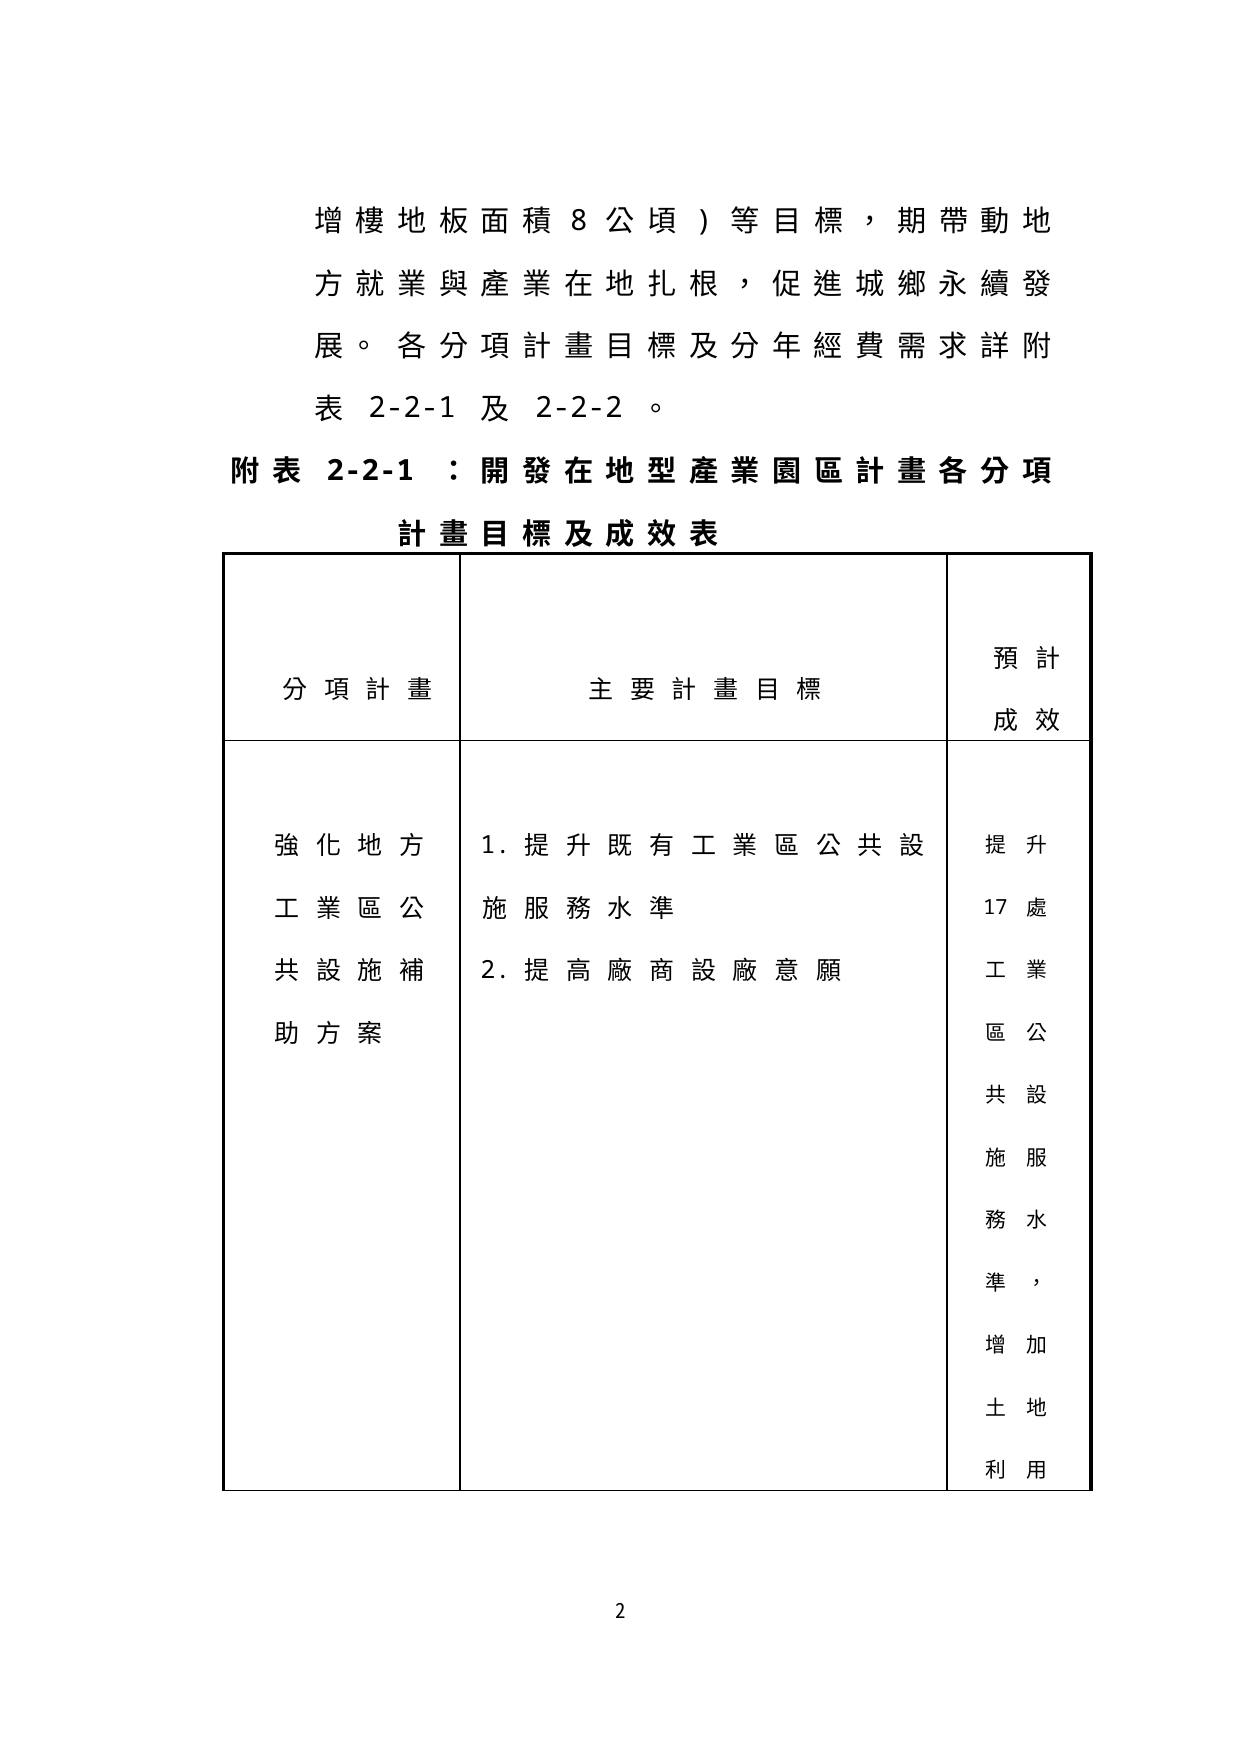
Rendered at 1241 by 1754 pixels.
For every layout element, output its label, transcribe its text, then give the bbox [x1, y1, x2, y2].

table_header 預計成效 [948, 555, 1089, 740]
table_cell 1.提升既有工業區公共設施服務水準 2.提高廠商設廠意願 [461, 741, 946, 1490]
text 因應產業投資需求，排除合適產業用地難覓之現象，經濟部除提出工業區土地出租優惠方案、工業區更新立體化發展方案外，並依行政院106年核定之「前瞻基礎建設計畫－城鄉建設－開發在地型產業園區」，於106年度至110年度以本計畫特別預算200億元，以補助地方政府及提供專業諮詢方式，執行強化地方工業區之公共設施補助方案、設置平價產業園區補助方案、推動城鄉特色產業園區發展及提升加工區用地效能創新產業升級等分項計畫，協助強化地方工業區之公共設施(目標值17處工業區)、加速地方政府規劃產業園區(目標值128公頃)、建置專供城鄉特色產業之企業進駐之特色園區(目標值20處)、輔導未登記工廠進駐及打造加工出口區立體化創新研發產業聚落(目標值新增樓地板面積8公頃)等目標，期帶動地方就業與產業在地扎根，促進城鄉永續發展。各分項計畫目標及分年經費需求詳附表2-2-1及2-2-2。 [271, 177, 1058, 427]
table_cell 提升17處工業區公共設施服務水準，增加土地利用 [948, 741, 1089, 1490]
text 附表2-2-1：開發在地型產業園區計畫各分項計畫目標及成效表 [210, 427, 1058, 552]
table_cell 強化地方工業區公共設施補助方案 [225, 741, 459, 1490]
table_header 主要計畫目標 [461, 555, 946, 740]
table_header 分項計畫 [225, 555, 459, 740]
